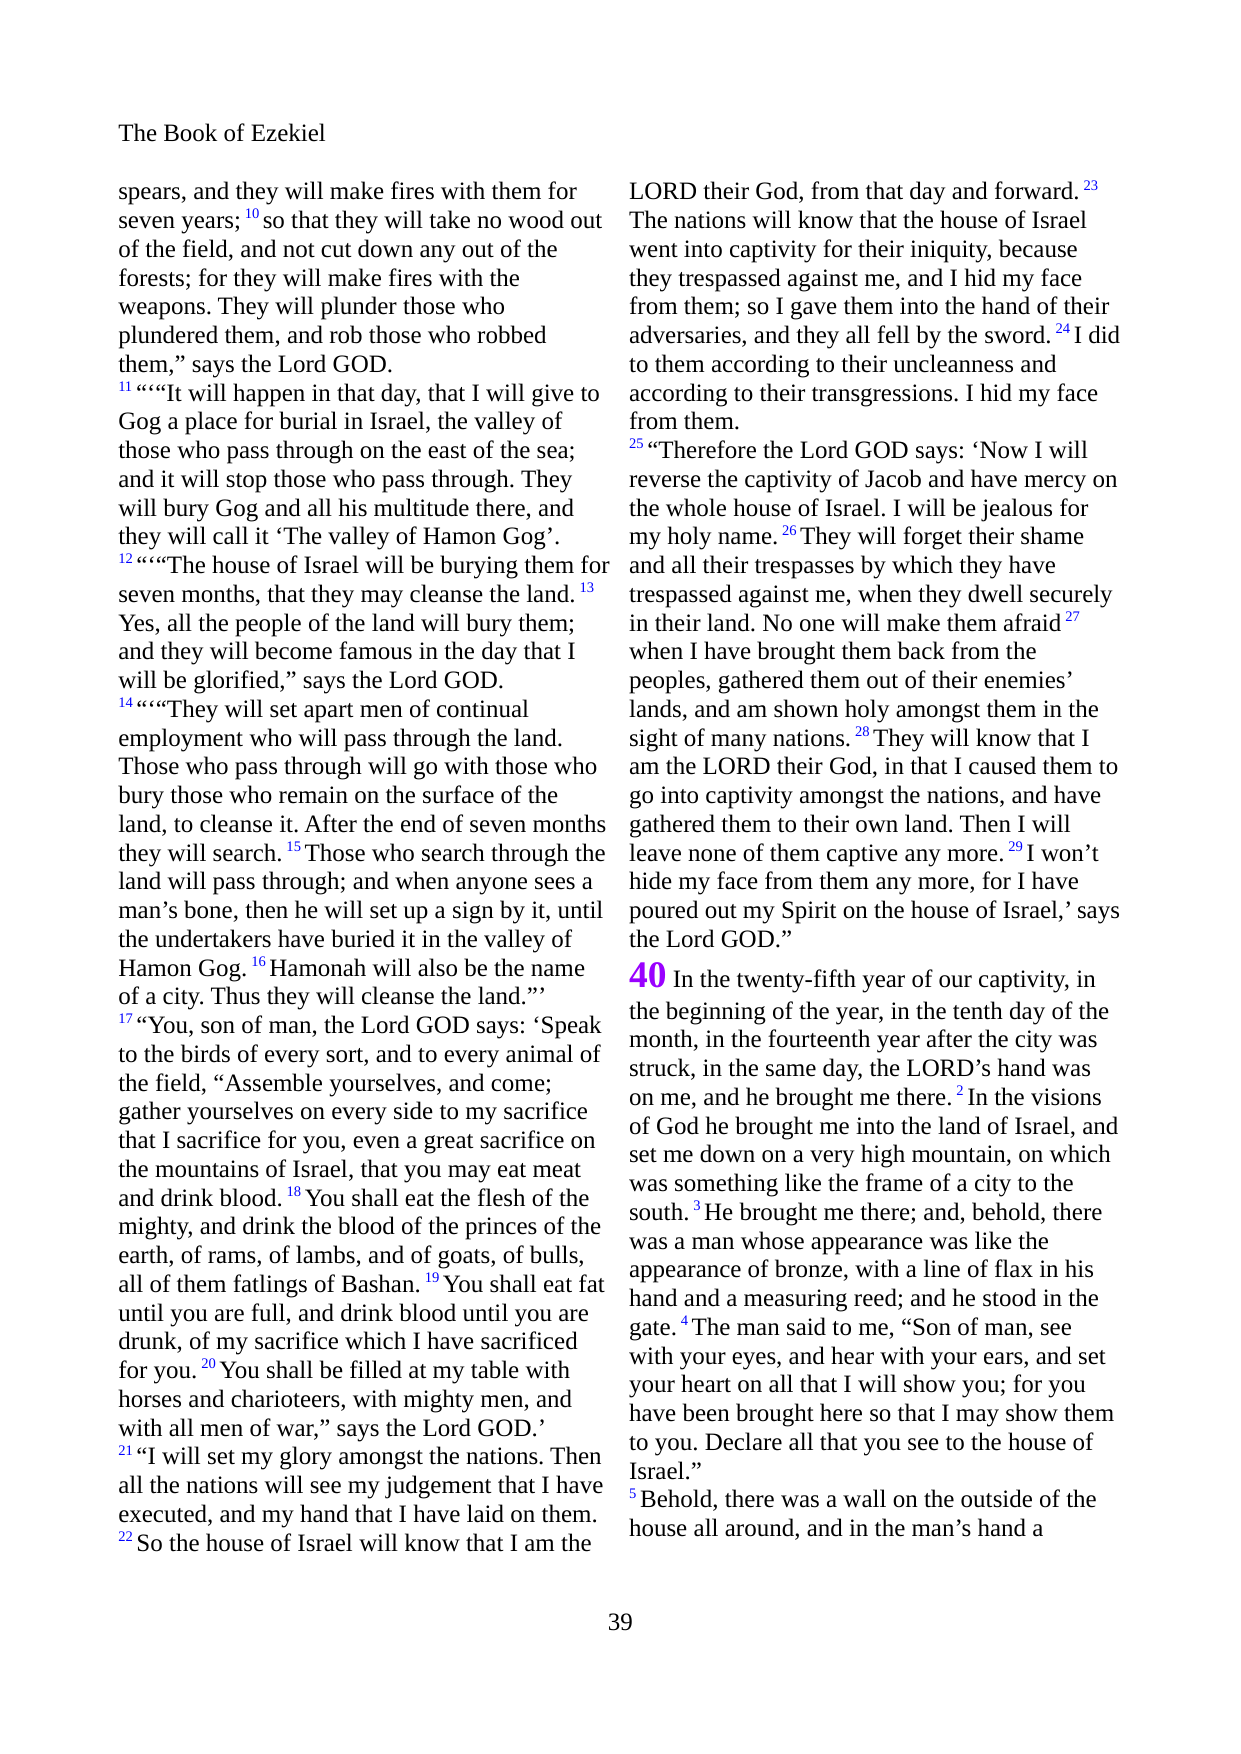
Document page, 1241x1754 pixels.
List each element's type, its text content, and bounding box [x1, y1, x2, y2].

text 11 “‘“It will happen in that day, that I will give to Gog a place for burial in Israel, the valley of those who pass through on the east of the sea; and it will stop those who pass through. They will bury Gog and all his multitude there, and they will call it ‘The valley of Hamon Gog’. [118, 378, 611, 550]
text 14 “‘“They will set apart men of continual employment who will pass through the land. Those who pass through will go with those who bury those who remain on the surface of the land, to cleanse it. After the end of seven months they will search. 15 Those who search through the land will pass through; and when anyone sees a man’s bone, then he will set up a sign by it, until the undertakers have buried it in the valley of Hamon Gog. 16 Hamonah will also be the name of a city. Thus they will cleanse the land.”’ [118, 694, 611, 1010]
text spears, and they will make fires with them for seven years; 10 so that they will take no wood out of the field, and not cut down any out of the forests; for they will make fires with the weapons. They will plunder those who plundered them, and rob those who robbed them,” says the Lord GOD. [118, 176, 611, 378]
text 17 “You, son of man, the Lord GOD says: ‘Speak to the birds of every sort, and to every animal of the field, “Assemble yourselves, and come; gather yourselves on every side to my sacrifice that I sacrifice for you, even a great sacrifice on the mountains of Israel, that you may eat meat and drink blood. 18 You shall eat the flesh of the mighty, and drink the blood of the princes of the earth, of rams, of lambs, and of goats, of bulls, all of them fatlings of Bashan. 19 You shall eat fat until you are full, and drink blood until you are drunk, of my sacrifice which I have sacrificed for you. 20 You shall be filled at my table with horses and charioteers, with mighty men, and with all men of war,” says the Lord GOD.’ [118, 1010, 611, 1441]
text LORD their God, from that day and forward. 23 The nations will know that the house of Israel went into captivity for their iniquity, because they trespassed against me, and I hid my face from them; so I gave them into the hand of their adversaries, and they all fell by the sword. 24 I did to them according to their uncleanness and according to their transgressions. I hid my face from them. [629, 176, 1122, 435]
text 5 Behold, there was a wall on the outside of the house all around, and in the man’s hand a [629, 1484, 1122, 1542]
text 25 “Therefore the Lord GOD says: ‘Now I will reverse the captivity of Jacob and have mercy on the whole house of Israel. I will be jealous for my holy name. 26 They will forget their shame and all their trespasses by which they have trespassed against me, when they dwell securely in their land. No one will make them afraid 27 when I have brought them back from the peoples, gathered them out of their enemies’ lands, and am shown holy amongst them in the sight of many nations. 28 They will know that I am the LORD their God, in that I caused them to go into captivity amongst the nations, and have gathered them to their own land. Then I will leave none of them captive any more. 29 I won’t hide my face from them any more, for I have poured out my Spirit on the house of Israel,’ says the Lord GOD.” [629, 435, 1122, 953]
text 21 “I will set my glory amongst the nations. Then all the nations will see my judgement that I have executed, and my hand that I have laid on them. 22 So the house of Israel will know that I am the [118, 1441, 611, 1556]
text 40 In the twenty-fifth year of our captivity, in the beginning of the year, in the tenth day of the month, in the fourteenth year after the city was struck, in the same day, the LORD’s hand was on me, and he brought me there. 2 In the visions of God he brought me into the land of Israel, and set me down on a very high mountain, on which was something like the frame of a city to the south. 3 He brought me there; and, behold, there was a man whose appearance was like the appearance of bronze, with a line of flax in his hand and a measuring reed; and he stood in the gate. 4 The man said to me, “Son of man, see with your eyes, and hear with your ears, and set your heart on all that I will show you; for you have been brought here so that I may show them to you. Declare all that you see to the house of Israel.” [629, 953, 1122, 1484]
text 12 “‘“The house of Israel will be burying them for seven months, that they may cleanse the land. 13 Yes, all the people of the land will bury them; and they will become famous in the day that I will be glorified,” says the Lord GOD. [118, 550, 611, 694]
